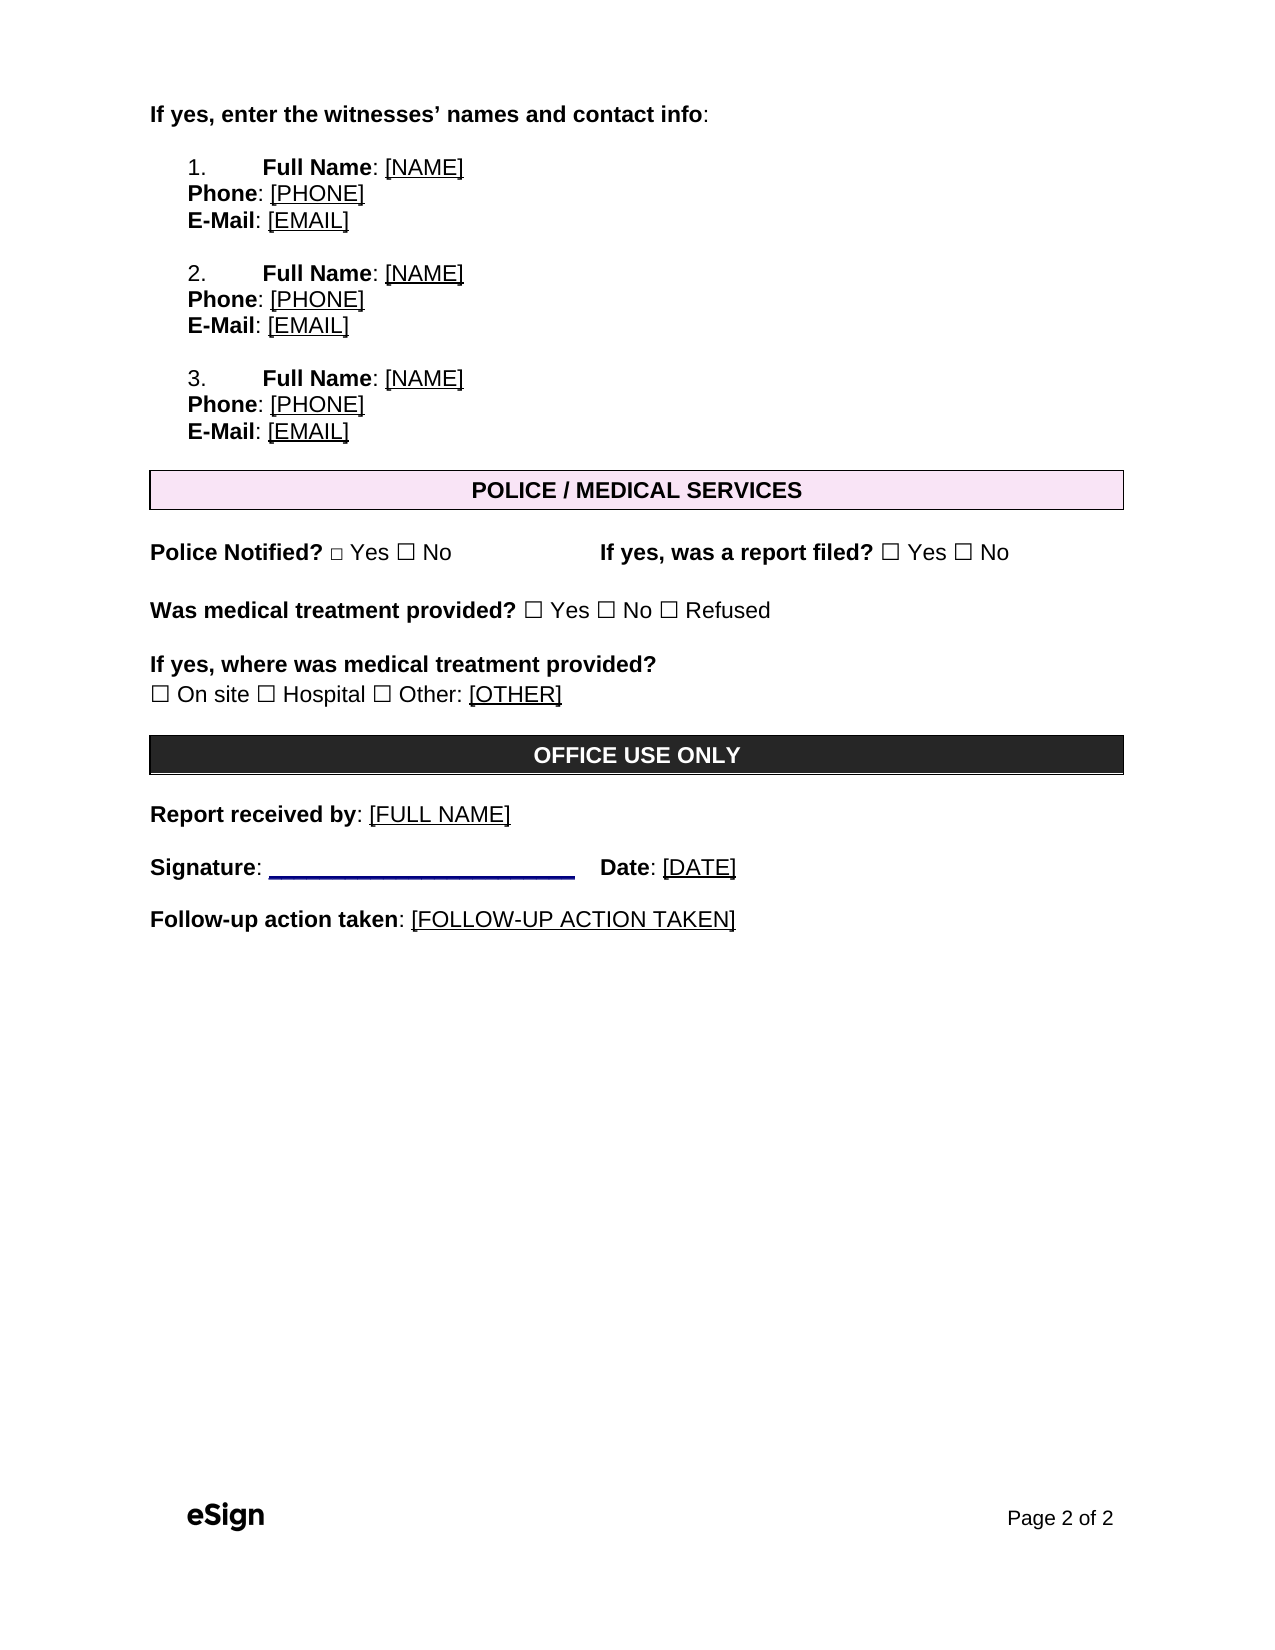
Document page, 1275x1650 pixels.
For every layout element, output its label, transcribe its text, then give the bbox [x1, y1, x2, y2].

list Full Name: [NAME] [187, 365, 1125, 391]
list E-Mail: [EMAIL] [187, 312, 1125, 338]
text If yes, enter the witnesses’ names and contact info: [150, 101, 1125, 128]
list Phone: [PHONE] [187, 286, 1125, 312]
table_header OFFICE USE ONLY [151, 736, 1123, 773]
text If yes, where was medical treatment provided? [150, 651, 1125, 678]
text Was medical treatment provided? ☐ Yes ☐ No ☐ Refused [150, 594, 1125, 625]
list Follow-up action taken: [FOLLOW-UP ACTION TAKEN] [150, 906, 1125, 933]
list Report received by: [FULL NAME] [150, 801, 1125, 827]
list E-Mail: [EMAIL] [187, 207, 1125, 233]
text ☐ On site ☐ Hospital ☐ Other: [OTHER] [150, 678, 1125, 709]
text Police Notified? ☐ Yes ☐ No If yes, was a report filed? ☐ Yes ☐ No [150, 536, 1125, 567]
list E-Mail: [EMAIL] [187, 418, 1125, 444]
list Phone: [PHONE] [187, 180, 1125, 207]
list Phone: [PHONE] [187, 391, 1125, 418]
list Full Name: [NAME] [187, 154, 1125, 180]
list Full Name: [NAME] [187, 259, 1125, 286]
text Signature: ________________________ Date: [DATE] [150, 854, 1125, 880]
table_header POLICE / MEDICAL SERVICES [151, 471, 1123, 509]
